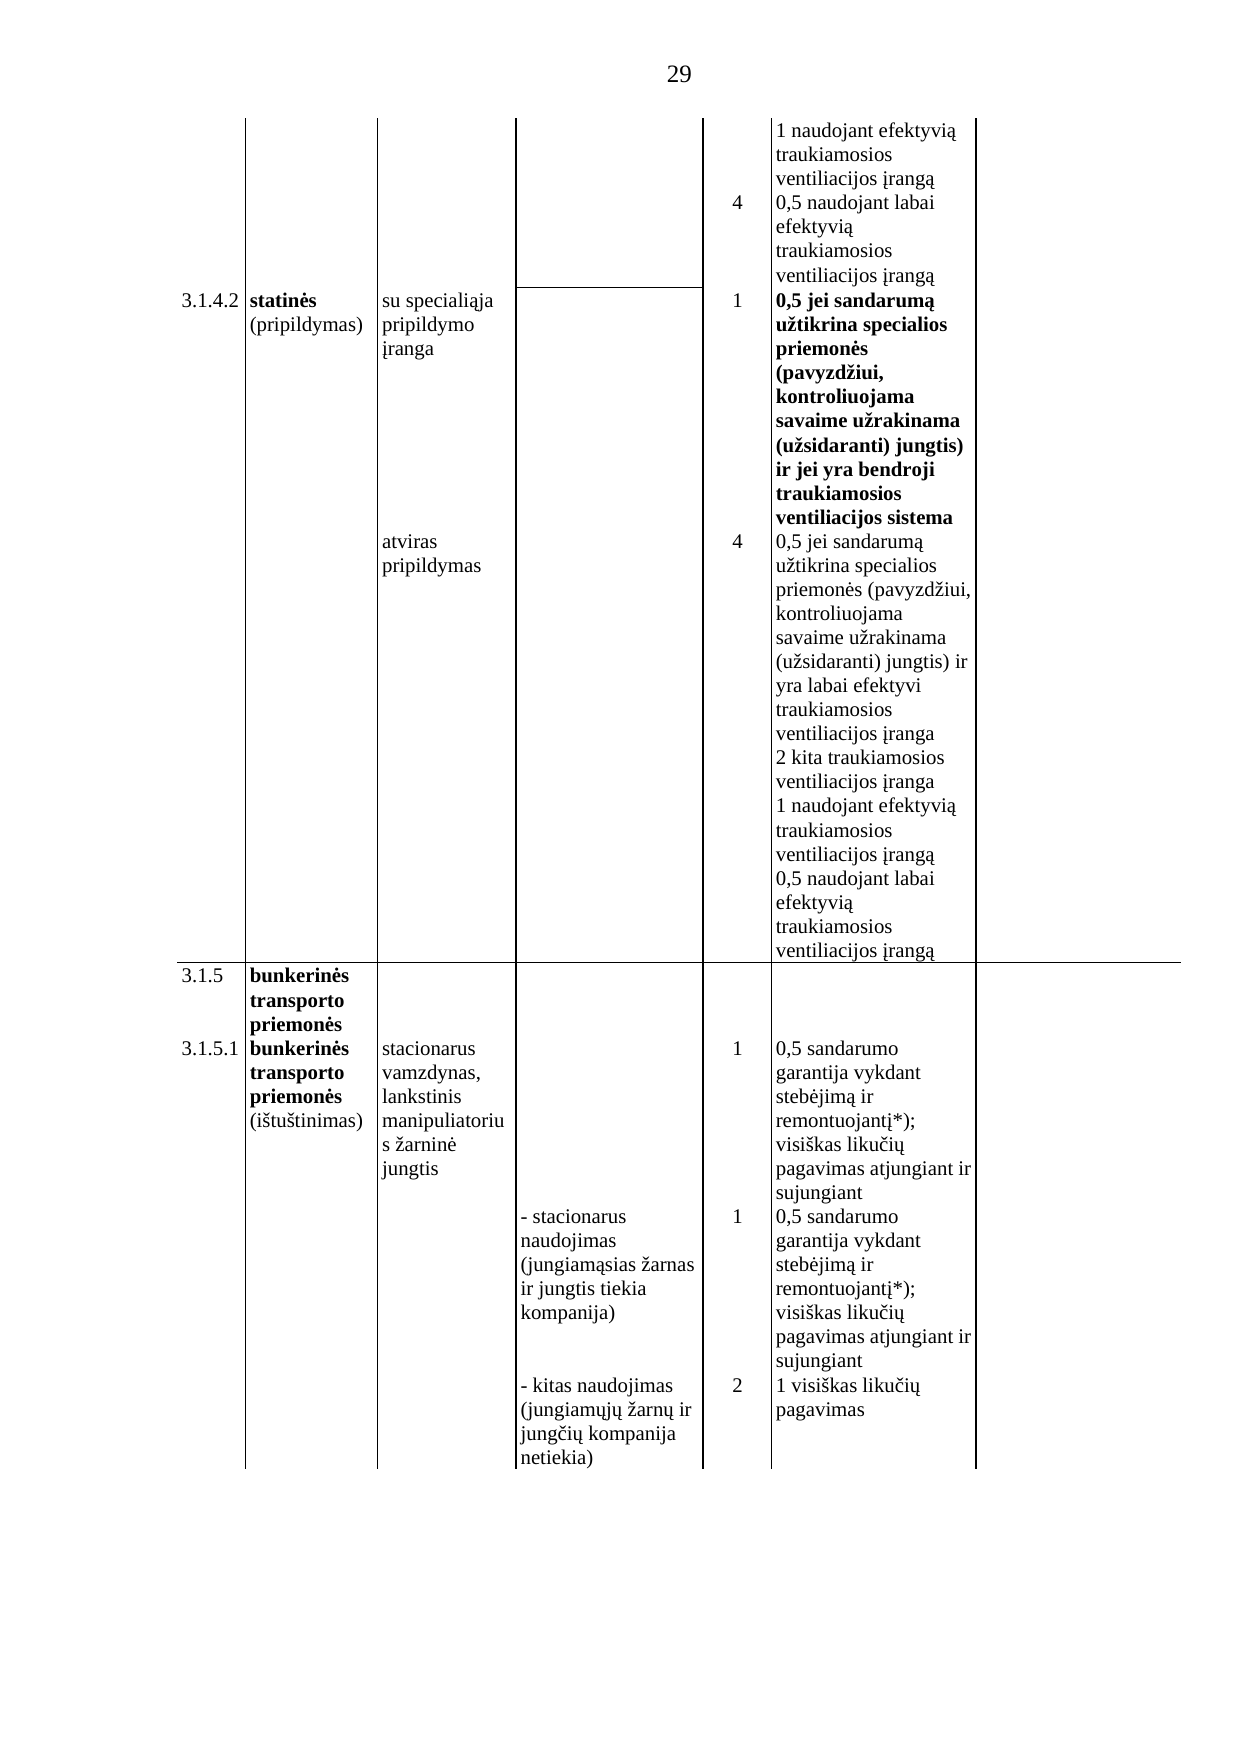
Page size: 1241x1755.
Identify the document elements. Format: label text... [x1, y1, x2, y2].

table_cell - stacionarus naudojimas (jungiamąsias žarnas ir jungtis tiekia kompanija) [517, 1204, 702, 1372]
table_cell [977, 1036, 1181, 1204]
table_cell 1 [704, 1204, 771, 1372]
table_cell [977, 529, 1181, 745]
table_cell 3.1.4.2 [177, 287, 245, 962]
table_cell [977, 866, 1181, 962]
table_cell [704, 866, 771, 962]
table_cell [977, 1373, 1181, 1469]
table_cell [977, 794, 1181, 866]
table_cell [517, 1036, 702, 1204]
table_cell [704, 745, 771, 793]
table_cell [246, 118, 377, 287]
table_cell [977, 118, 1181, 190]
table_cell [517, 745, 702, 793]
table_cell [977, 190, 1181, 287]
table_cell [977, 745, 1181, 793]
table_cell [704, 963, 771, 1036]
table_cell 3.1.5.1 [177, 1036, 245, 1469]
table_cell [378, 963, 515, 1036]
table_cell 1 [704, 1036, 771, 1204]
table_cell [977, 963, 1181, 1036]
table_cell [517, 529, 702, 745]
table_cell 3.1.5 [177, 963, 245, 1036]
table_cell [378, 118, 515, 287]
table_cell [977, 1204, 1181, 1372]
table_cell [517, 288, 702, 529]
table_cell [517, 866, 702, 962]
table_cell [977, 287, 1181, 529]
table_cell [704, 118, 771, 190]
table_cell 0,5 jei sandarumą užtikrina specialios priemonės (pavyzdžiui, kontroliuojama savaime užrakinama (užsidaranti) jungtis) ir jei yra bendroji traukiamosios ventiliacijos sistema [772, 287, 975, 529]
table_cell [517, 963, 702, 1036]
table_cell su specialiąja pripildymo įranga [378, 287, 515, 529]
table_cell [177, 118, 245, 287]
table_cell - pneumatinis gabenimas, pvz., orapūte [517, 118, 702, 287]
table_cell 1 [704, 287, 771, 529]
table_cell [517, 794, 702, 866]
table_cell atviras pripildymas [378, 529, 515, 962]
table_cell [704, 794, 771, 866]
table_cell stacionarus vamzdynas, lankstinis manipuliatorius žarninė jungtis [378, 1036, 515, 1469]
table_cell bunkerinės transporto priemonės (ištuštinimas) [246, 1036, 377, 1469]
table_cell [772, 963, 975, 1036]
table_cell 4 [704, 190, 771, 287]
table_cell 2 [704, 1373, 771, 1469]
table_cell statinės (pripildymas) [246, 287, 377, 962]
table_cell 4 [704, 529, 771, 745]
table_cell 1 visiškas likučių pagavimas [772, 1373, 975, 1469]
